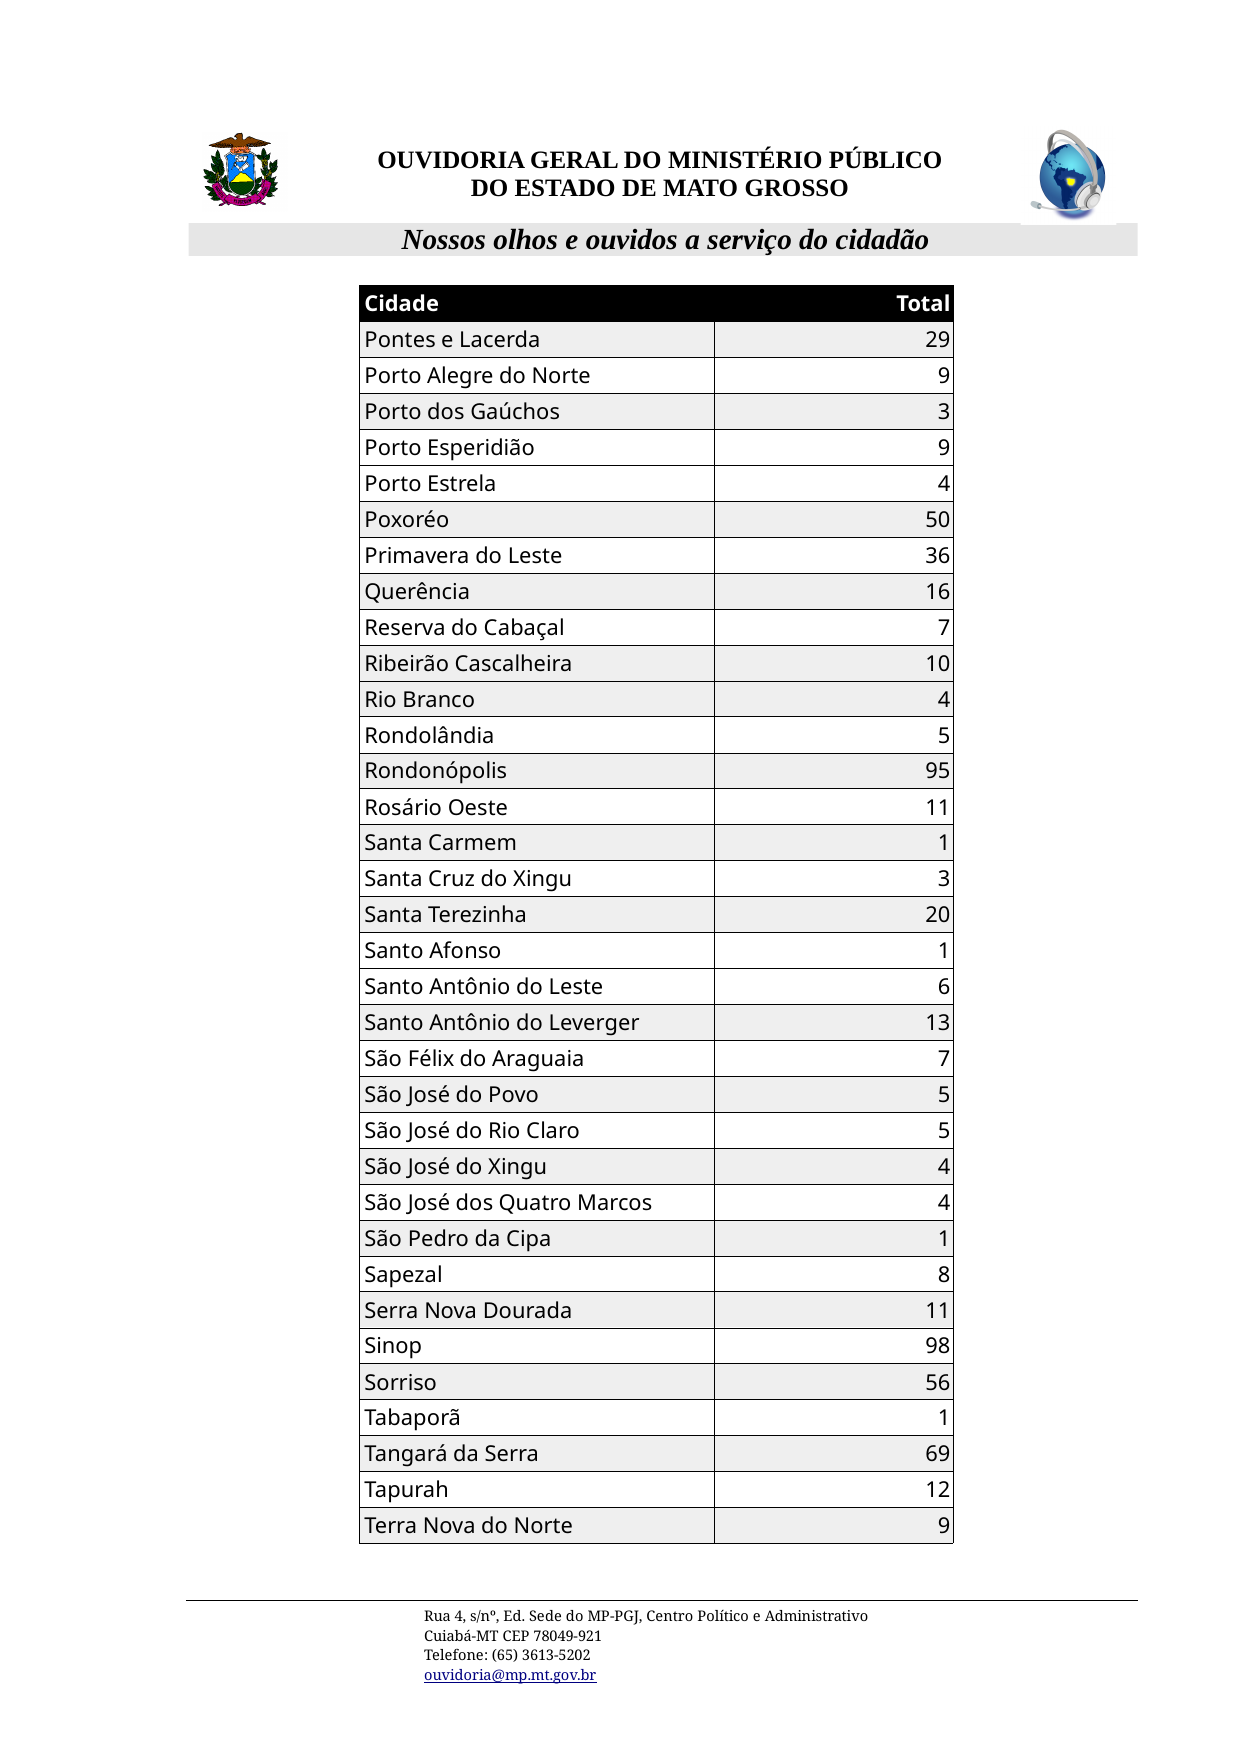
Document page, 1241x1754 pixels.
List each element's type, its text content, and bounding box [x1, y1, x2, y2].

table_cell Santo Antônio do Leverger [360, 1005, 714, 1040]
table_cell 1 [715, 825, 953, 860]
table_cell 3 [715, 861, 953, 896]
table_cell 95 [715, 754, 953, 788]
table_cell Tapurah [360, 1472, 714, 1507]
table_cell 1 [715, 933, 953, 968]
table_cell 20 [715, 897, 953, 932]
table_cell 12 [715, 1472, 953, 1507]
table_cell 9 [715, 430, 953, 465]
table_cell Porto dos Gaúchos [360, 394, 714, 429]
table_cell Sorriso [360, 1364, 714, 1399]
table_cell Santa Carmem [360, 825, 714, 860]
picture [202, 132, 288, 212]
table_cell Reserva do Cabaçal [360, 610, 714, 644]
table_cell 1 [715, 1221, 953, 1256]
table_cell São José dos Quatro Marcos [360, 1185, 714, 1219]
table_cell 4 [715, 1149, 953, 1184]
table_cell São José do Xingu [360, 1149, 714, 1184]
table_cell 8 [715, 1257, 953, 1291]
table_cell São Pedro da Cipa [360, 1221, 714, 1256]
table_cell 4 [715, 1185, 953, 1219]
table_cell Tangará da Serra [360, 1436, 714, 1471]
table_cell Sapezal [360, 1257, 714, 1291]
table_cell 36 [715, 538, 953, 573]
table_cell 4 [715, 682, 953, 716]
table_cell 3 [715, 394, 953, 429]
table_cell Tabaporã [360, 1400, 714, 1435]
table_cell 1 [715, 1400, 953, 1435]
table_cell 50 [715, 502, 953, 537]
table_cell Santo Afonso [360, 933, 714, 968]
table_cell 6 [715, 969, 953, 1004]
table_cell Querência [360, 574, 714, 609]
table_cell 98 [715, 1329, 953, 1363]
table_header Cidade [360, 286, 714, 321]
table_cell Sinop [360, 1329, 714, 1363]
table_header Total [715, 286, 953, 321]
table_cell Santo Antônio do Leste [360, 969, 714, 1004]
table_cell São José do Povo [360, 1077, 714, 1112]
table_cell Santa Cruz do Xingu [360, 861, 714, 896]
table_cell São José do Rio Claro [360, 1113, 714, 1148]
picture [1020, 126, 1117, 225]
table_cell 9 [715, 358, 953, 393]
table_cell Rondolândia [360, 717, 714, 752]
table_cell Terra Nova do Norte [360, 1508, 714, 1543]
table_cell Porto Esperidião [360, 430, 714, 465]
table_cell 56 [715, 1364, 953, 1399]
table_cell 11 [715, 789, 953, 824]
table_cell Primavera do Leste [360, 538, 714, 573]
table_cell Poxoréo [360, 502, 714, 537]
table_cell 7 [715, 610, 953, 644]
table_cell 7 [715, 1041, 953, 1076]
table_cell 9 [715, 1508, 953, 1543]
table_cell 5 [715, 1113, 953, 1148]
table_cell 11 [715, 1292, 953, 1327]
table_cell 16 [715, 574, 953, 609]
table_cell Porto Estrela [360, 466, 714, 501]
table_cell Rondonópolis [360, 754, 714, 788]
table_cell 29 [715, 322, 953, 357]
table_cell São Félix do Araguaia [360, 1041, 714, 1076]
table_cell 13 [715, 1005, 953, 1040]
table_cell Rosário Oeste [360, 789, 714, 824]
table_cell 5 [715, 1077, 953, 1112]
table_cell 5 [715, 717, 953, 752]
table_cell 69 [715, 1436, 953, 1471]
table_cell 10 [715, 646, 953, 681]
table_cell Ribeirão Cascalheira [360, 646, 714, 681]
table_cell Pontes e Lacerda [360, 322, 714, 357]
table_cell Rio Branco [360, 682, 714, 716]
table_cell Santa Terezinha [360, 897, 714, 932]
table_cell Porto Alegre do Norte [360, 358, 714, 393]
table_cell Serra Nova Dourada [360, 1292, 714, 1327]
table_cell 4 [715, 466, 953, 501]
